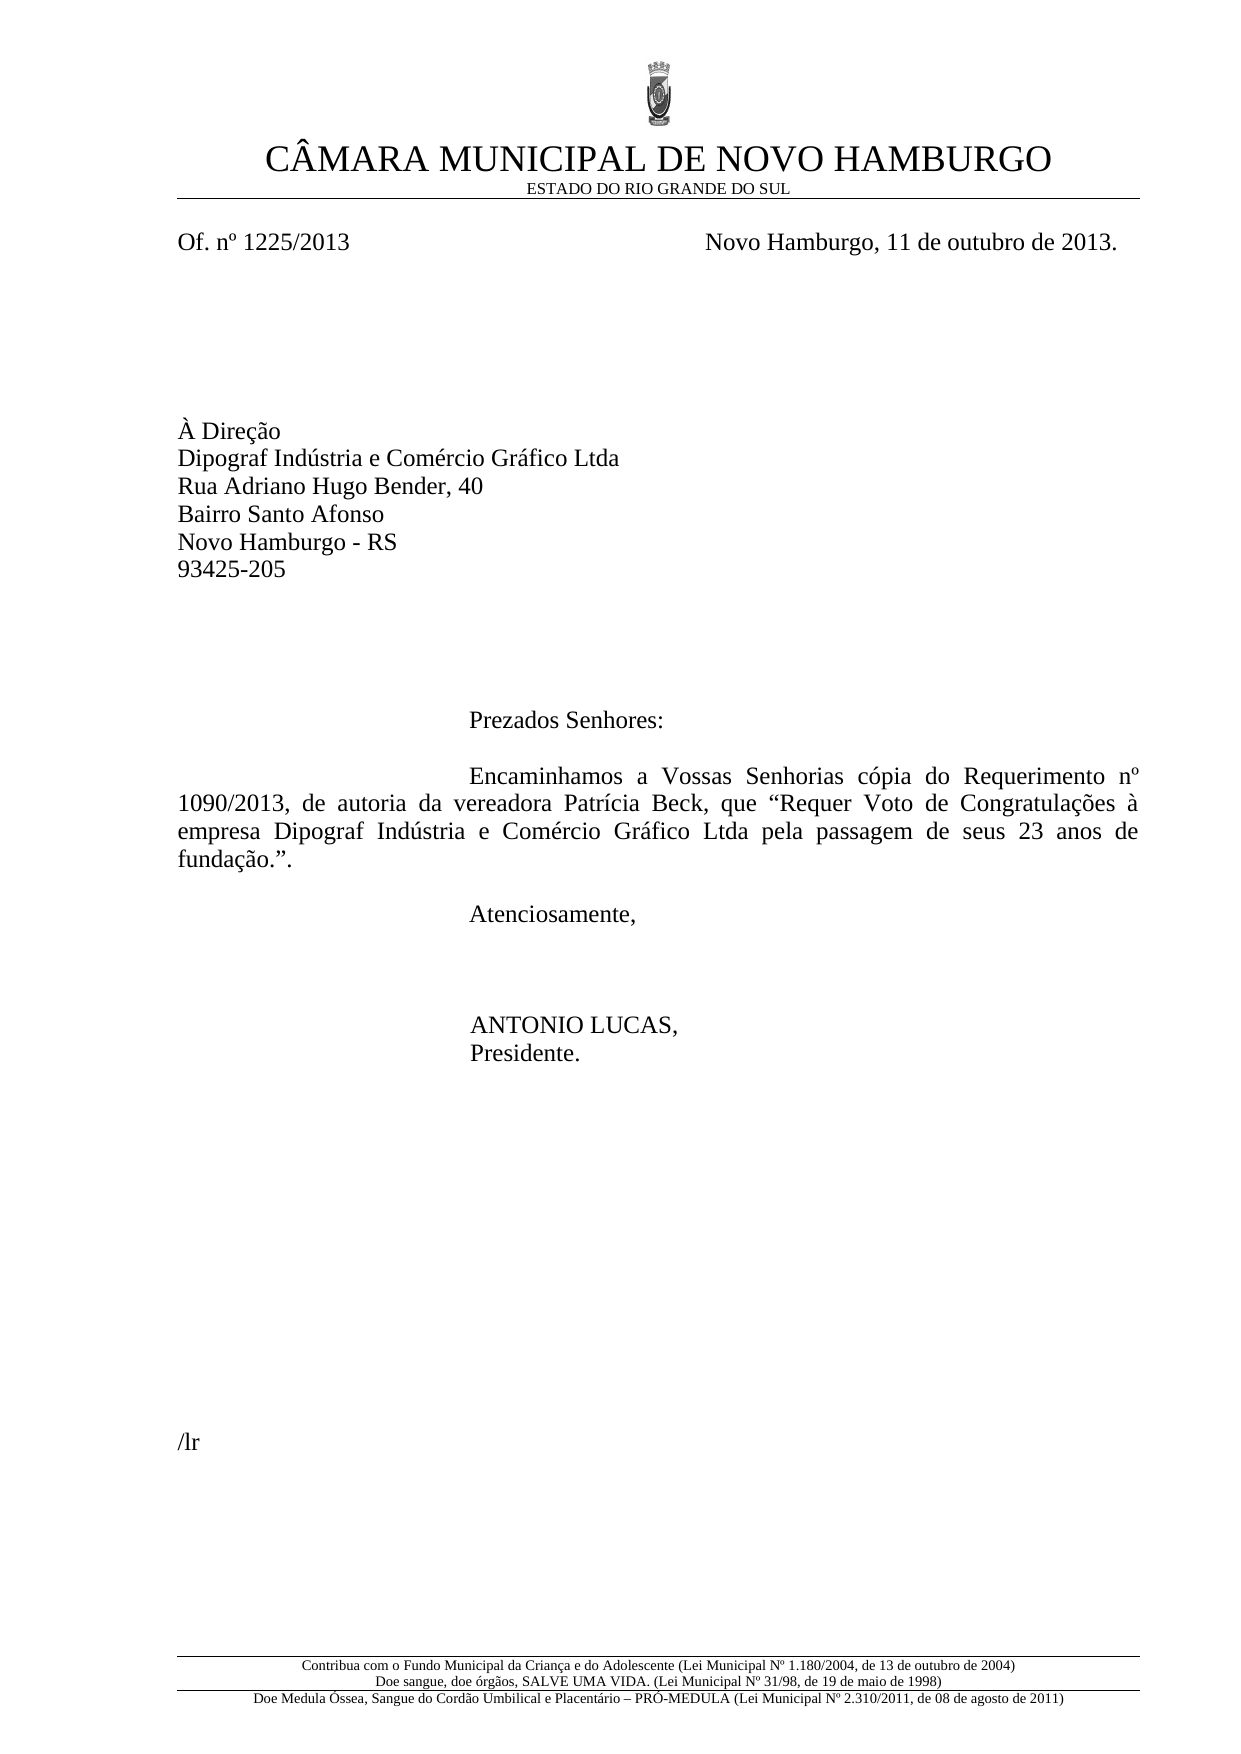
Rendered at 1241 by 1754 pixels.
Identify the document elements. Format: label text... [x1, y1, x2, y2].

text Bairro Santo Afonso [177, 500, 1140, 528]
text À Direção [177, 417, 1140, 444]
text Prezados Senhores: [177, 706, 1140, 734]
text Atenciosamente, [177, 900, 1140, 928]
text Encaminhamos a Vossas Senhorias cópia do Requerimento nº 1090/2013, de autoria da vereadora Patrícia Beck, que “Requer Voto de Congratulações à empresa Dipograf Indústria e Comércio Gráfico Ltda pela passagem de seus 23 anos de fundação.”. [177, 762, 1140, 873]
text Rua Adriano Hugo Bender, 40 [177, 472, 1140, 500]
text Presidente. [470, 1039, 1140, 1067]
text ANTONIO LUCAS, [470, 1011, 1140, 1039]
text Novo Hamburgo - RS [177, 528, 1140, 555]
text /lr [177, 1428, 1140, 1456]
text Of. nº 1225/2013 Novo Hamburgo, 11 de outubro de 2013. [177, 228, 1140, 256]
text 93425-205 [177, 555, 1140, 583]
text Dipograf Indústria e Comércio Gráfico Ltda [177, 444, 1140, 472]
